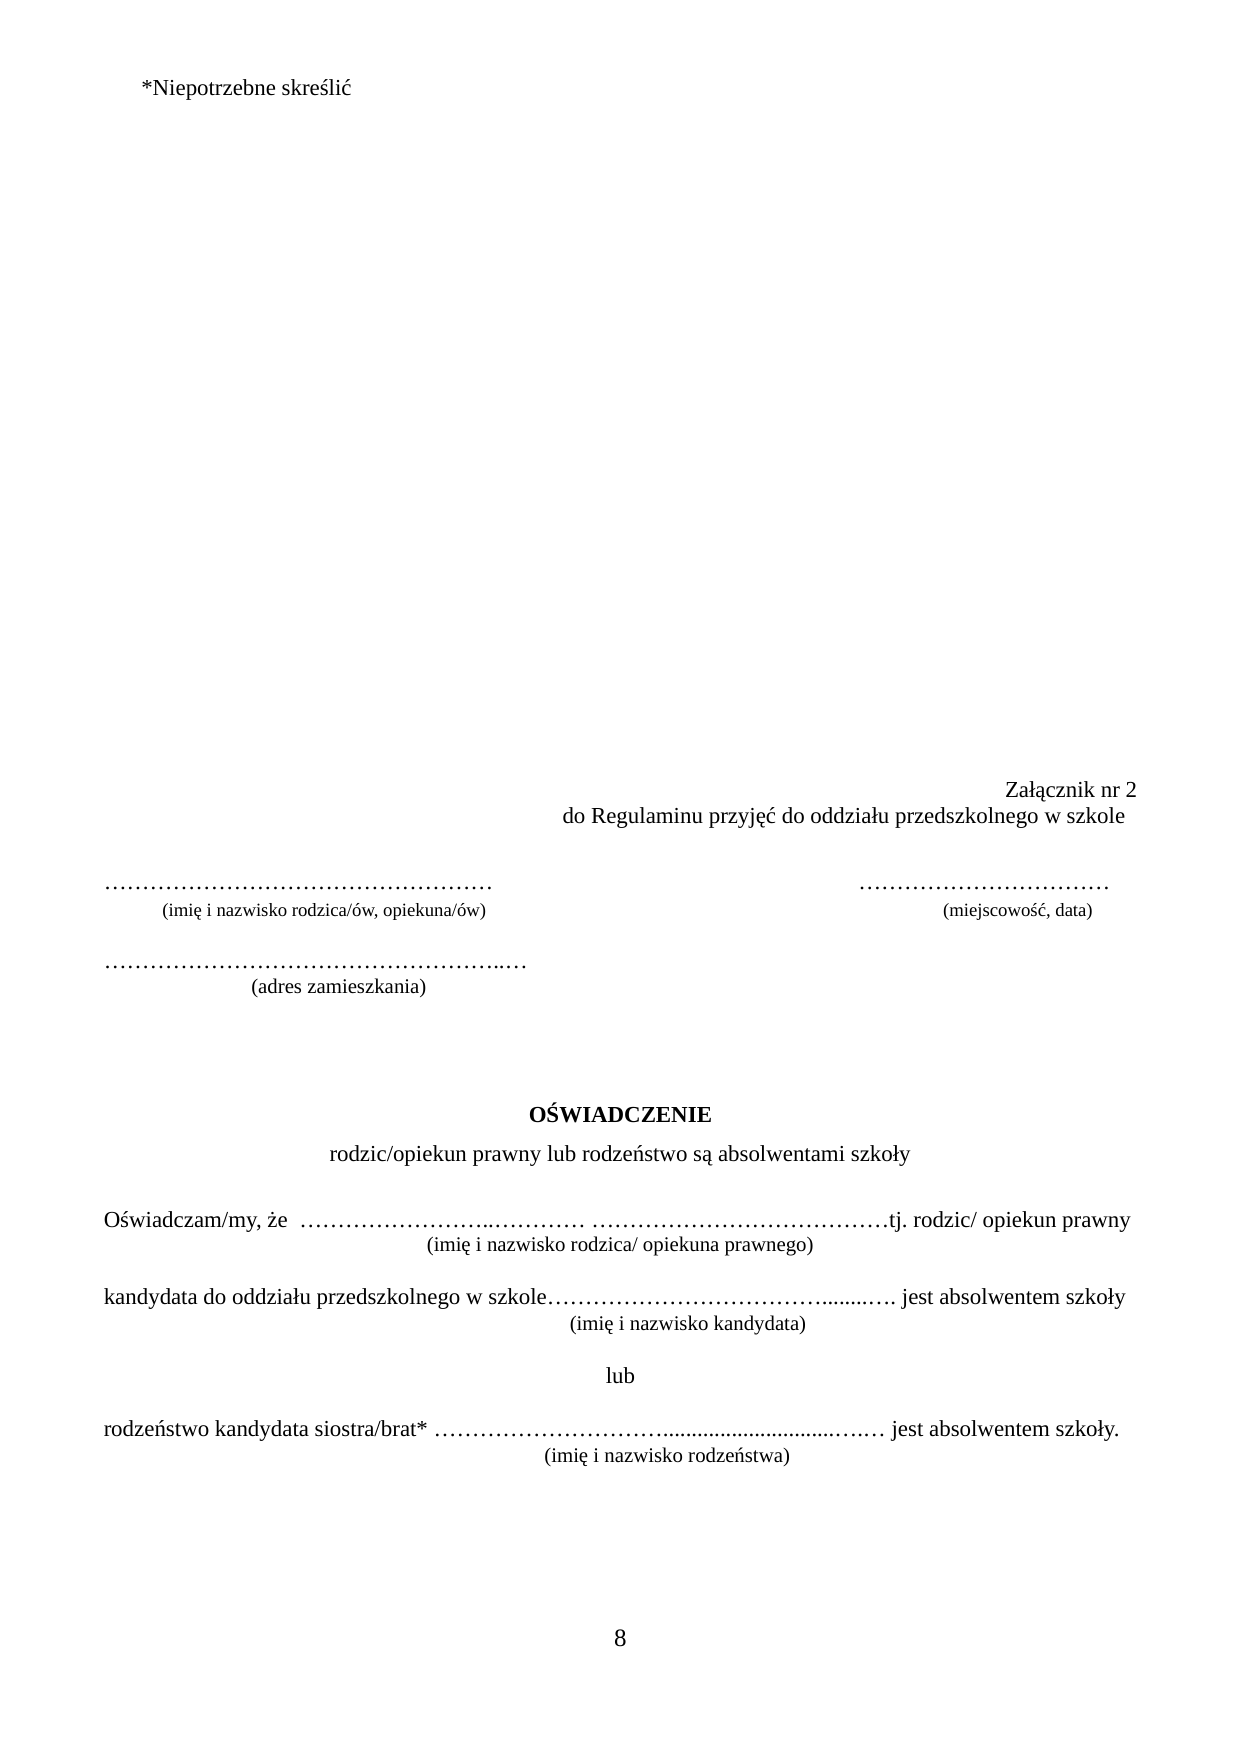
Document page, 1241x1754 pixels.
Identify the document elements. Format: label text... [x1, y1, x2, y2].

text lub [103, 1362, 1137, 1388]
text ……………………………………………..… [103, 947, 1137, 974]
text Załącznik nr 2 [103, 776, 1137, 802]
text (imię i nazwisko rodzeństwa) [103, 1441, 1137, 1467]
text OŚWIADCZENIE [103, 1101, 1137, 1127]
text …………………………………………… …………………………… [103, 868, 1137, 894]
text do Regulaminu przyjęć do oddziału przedszkolnego w szkole [103, 802, 1137, 829]
text (imię i nazwisko rodzica/ów, opiekuna/ów) (miejscowość, data) [103, 894, 1137, 921]
text (adres zamieszkania) [103, 974, 1137, 998]
text (imię i nazwisko kandydata) [103, 1309, 1137, 1336]
text Oświadczam/my, że ……………………..………… …………………………………tj. rodzic/ opiekun prawny [103, 1206, 1137, 1232]
text rodzic/opiekun prawny lub rodzeństwo są absolwentami szkoły [103, 1140, 1137, 1167]
text (imię i nazwisko rodzica/ opiekuna prawnego) [103, 1232, 1137, 1256]
text rodzeństwo kandydata siostra/brat* …………………………..............................….… jest absolwentem szkoły. [103, 1414, 1137, 1441]
text kandydata do oddziału przedszkolnego w szkole………………………………........…. jest absolwentem szkoły [103, 1283, 1137, 1309]
text *Niepotrzebne skreślić [141, 74, 1137, 100]
